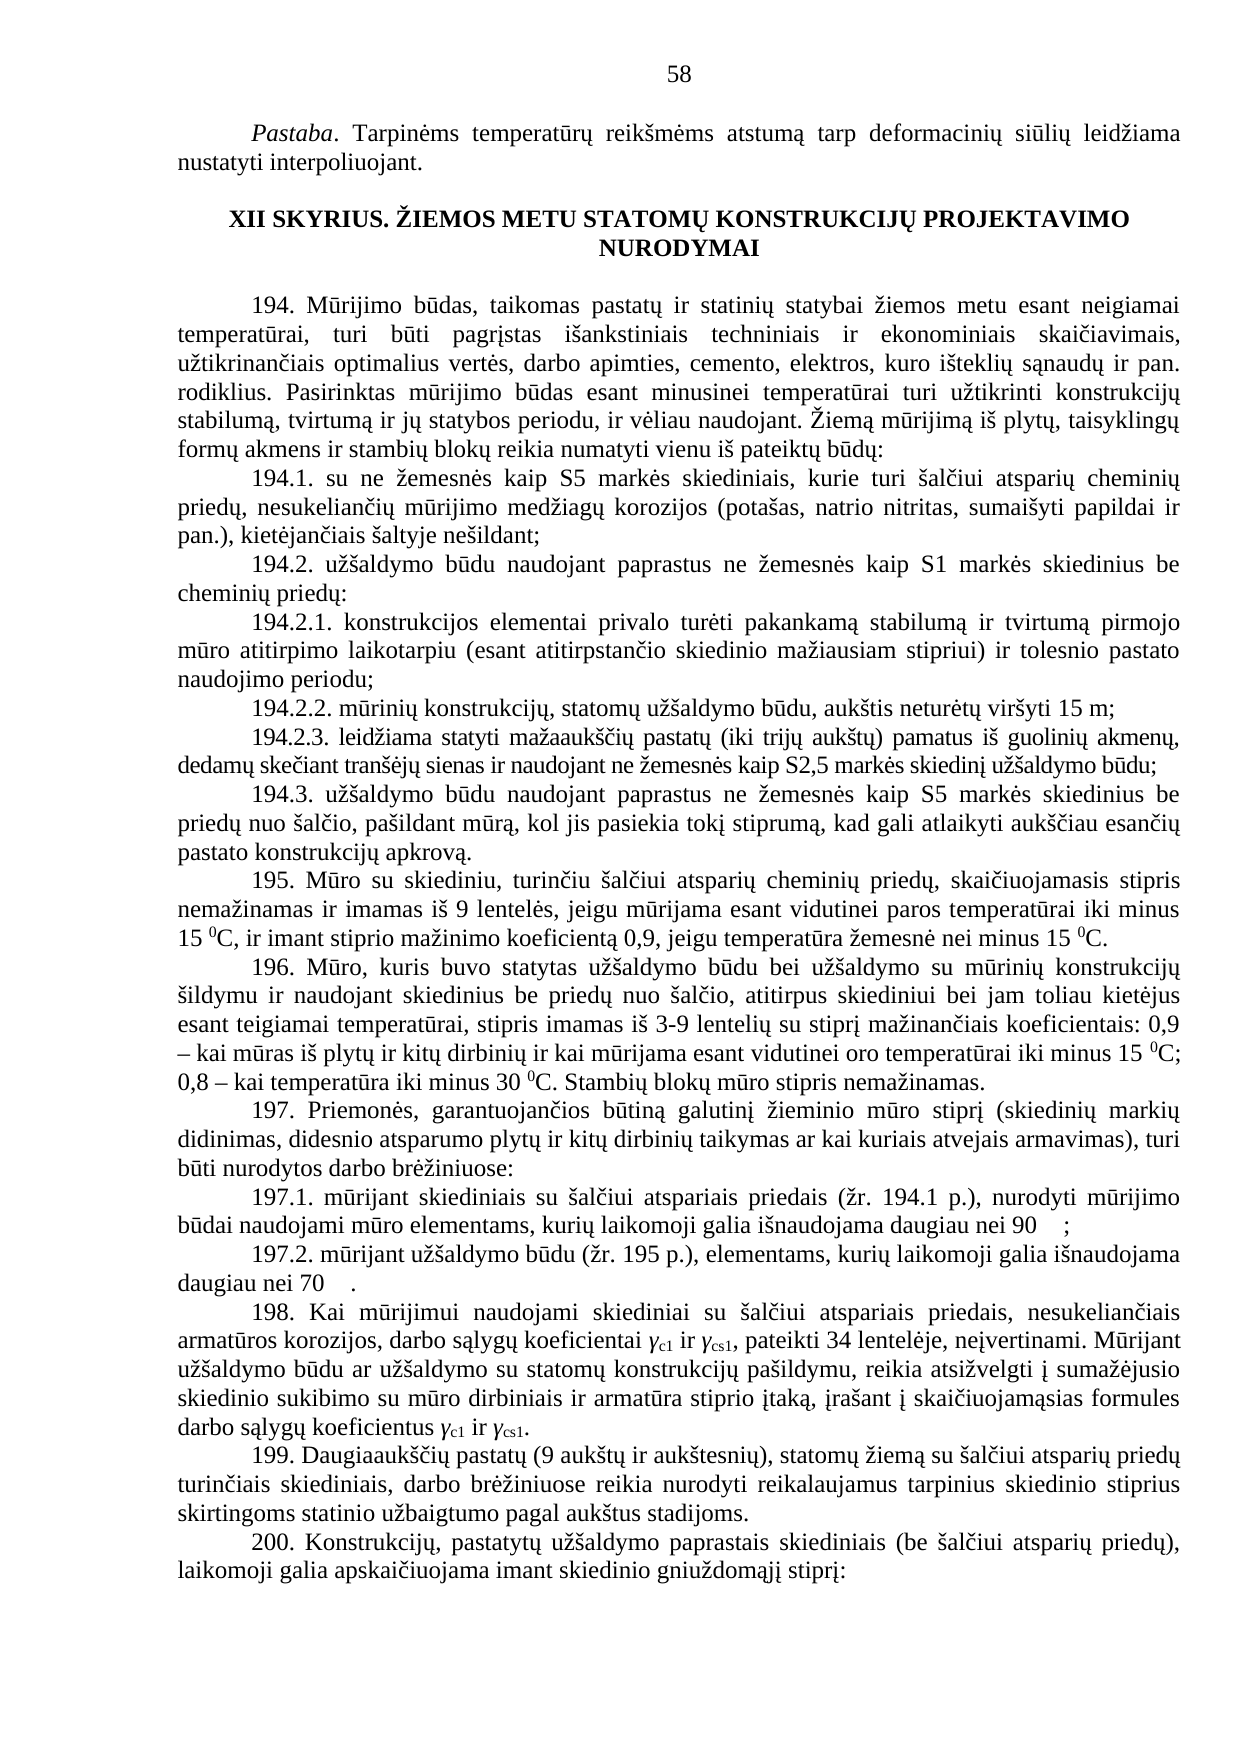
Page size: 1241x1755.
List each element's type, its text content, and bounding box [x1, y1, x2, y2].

text 194. Mūrijimo būdas, taikomas pastatų ir statinių statybai žiemos metu esant neigiamai temperatūrai, turi būti pagrįstas išankstiniais techniniais ir ekonominiais skaičiavimais, užtikrinančiais optimalius vertės, darbo apimties, cemento, elektros, kuro išteklių sąnaudų ir pan. rodiklius. Pasirinktas mūrijimo būdas esant minusinei temperatūrai turi užtikrinti konstrukcijų stabilumą, tvirtumą ir jų statybos periodu, ir vėliau naudojant. Žiemą mūrijimą iš plytų, taisyklingų formų akmens ir stambių blokų reikia numatyti vienu iš pateiktų būdų: [177, 291, 1181, 463]
text 198. Kai mūrijimui naudojami skiediniai su šalčiui atspariais priedais, nesukeliančiais armatūros korozijos, darbo sąlygų koeficientai γc1 ir γcs1, pateikti 34 lentelėje, neįvertinami. Mūrijant užšaldymo būdu ar užšaldymo su statomų konstrukcijų pašildymu, reikia atsižvelgti į sumažėjusio skiedinio sukibimo su mūro dirbiniais ir armatūra stiprio įtaką, įrašant į skaičiuojamąsias formules darbo sąlygų koeficientus γc1 ir γcs1. [177, 1297, 1181, 1441]
text 194.1. su ne žemesnės kaip S5 markės skiediniais, kurie turi šalčiui atsparių cheminių priedų, nesukeliančių mūrijimo medžiagų korozijos (potašas, natrio nitritas, sumaišyti papildai ir pan.), kietėjančiais šaltyje nešildant; [177, 463, 1181, 549]
text 197.1. mūrijant skiediniais su šalčiui atspariais priedais (žr. 194.1 p.), nurodyti mūrijimo būdai naudojami mūro elementams, kurių laikomoji galia išnaudojama daugiau nei 90 ; [177, 1182, 1181, 1239]
text 197.2. mūrijant užšaldymo būdu (žr. 195 p.), elementams, kurių laikomoji galia išnaudojama daugiau nei 70 . [177, 1239, 1181, 1297]
text 194.2.3. leidžiama statyti mažaaukščių pastatų (iki trijų aukštų) pamatus iš guolinių akmenų, dedamų skečiant tranšėjų sienas ir naudojant ne žemesnės kaip S2,5 markės skiedinį užšaldymo būdu; [177, 722, 1181, 779]
text 195. Mūro su skiediniu, turinčiu šalčiui atsparių cheminių priedų, skaičiuojamasis stipris nemažinamas ir imamas iš 9 lentelės, jeigu mūrijama esant vidutinei paros temperatūrai iki minus 15 0C, ir imant stiprio mažinimo koeficientą 0,9, jeigu temperatūra žemesnė nei minus 15 0C. [177, 866, 1181, 952]
text 199. Daugiaaukščių pastatų (9 aukštų ir aukštesnių), statomų žiemą su šalčiui atsparių priedų turinčiais skiediniais, darbo brėžiniuose reikia nurodyti reikalaujamus tarpinius skiedinio stiprius skirtingoms statinio užbaigtumo pagal aukštus stadijoms. [177, 1441, 1181, 1527]
text 194.3. užšaldymo būdu naudojant paprastus ne žemesnės kaip S5 markės skiedinius be priedų nuo šalčio, pašildant mūrą, kol jis pasiekia tokį stiprumą, kad gali atlaikyti aukščiau esančių pastato konstrukcijų apkrovą. [177, 779, 1181, 866]
text XII skyrius. Žiemos metu statomų konstrukcijų projektavimo nuRODYMAI [177, 204, 1181, 262]
text 194.2.1. konstrukcijos elementai privalo turėti pakankamą stabilumą ir tvirtumą pirmojo mūro atitirpimo laikotarpiu (esant atitirpstančio skiedinio mažiausiam stipriui) ir tolesnio pastato naudojimo periodu; [177, 607, 1181, 693]
text Pastaba. Tarpinėms temperatūrų reikšmėms atstumą tarp deformacinių siūlių leidžiama nustatyti interpoliuojant. [177, 118, 1181, 176]
text 194.2. užšaldymo būdu naudojant paprastus ne žemesnės kaip S1 markės skiedinius be cheminių priedų: [177, 549, 1181, 607]
text 197. Priemonės, garantuojančios būtiną galutinį žieminio mūro stiprį (skiedinių markių didinimas, didesnio atsparumo plytų ir kitų dirbinių taikymas ar kai kuriais atvejais armavimas), turi būti nurodytos darbo brėžiniuose: [177, 1096, 1181, 1182]
text 194.2.2. mūrinių konstrukcijų, statomų užšaldymo būdu, aukštis neturėtų viršyti 15 m; [177, 693, 1181, 722]
text 196. Mūro, kuris buvo statytas užšaldymo būdu bei užšaldymo su mūrinių konstrukcijų šildymu ir naudojant skiedinius be priedų nuo šalčio, atitirpus skiediniui bei jam toliau kietėjus esant teigiamai temperatūrai, stipris imamas iš 3-9 lentelių su stiprį mažinančiais koeficientais: 0,9 – kai mūras iš plytų ir kitų dirbinių ir kai mūrijama esant vidutinei oro temperatūrai iki minus 15 0C; 0,8 – kai temperatūra iki minus 30 0C. Stambių blokų mūro stipris nemažinamas. [177, 952, 1181, 1096]
text 200. Konstrukcijų, pastatytų užšaldymo paprastais skiediniais (be šalčiui atsparių priedų), laikomoji galia apskaičiuojama imant skiedinio gniuždomąjį stiprį: [177, 1527, 1181, 1584]
